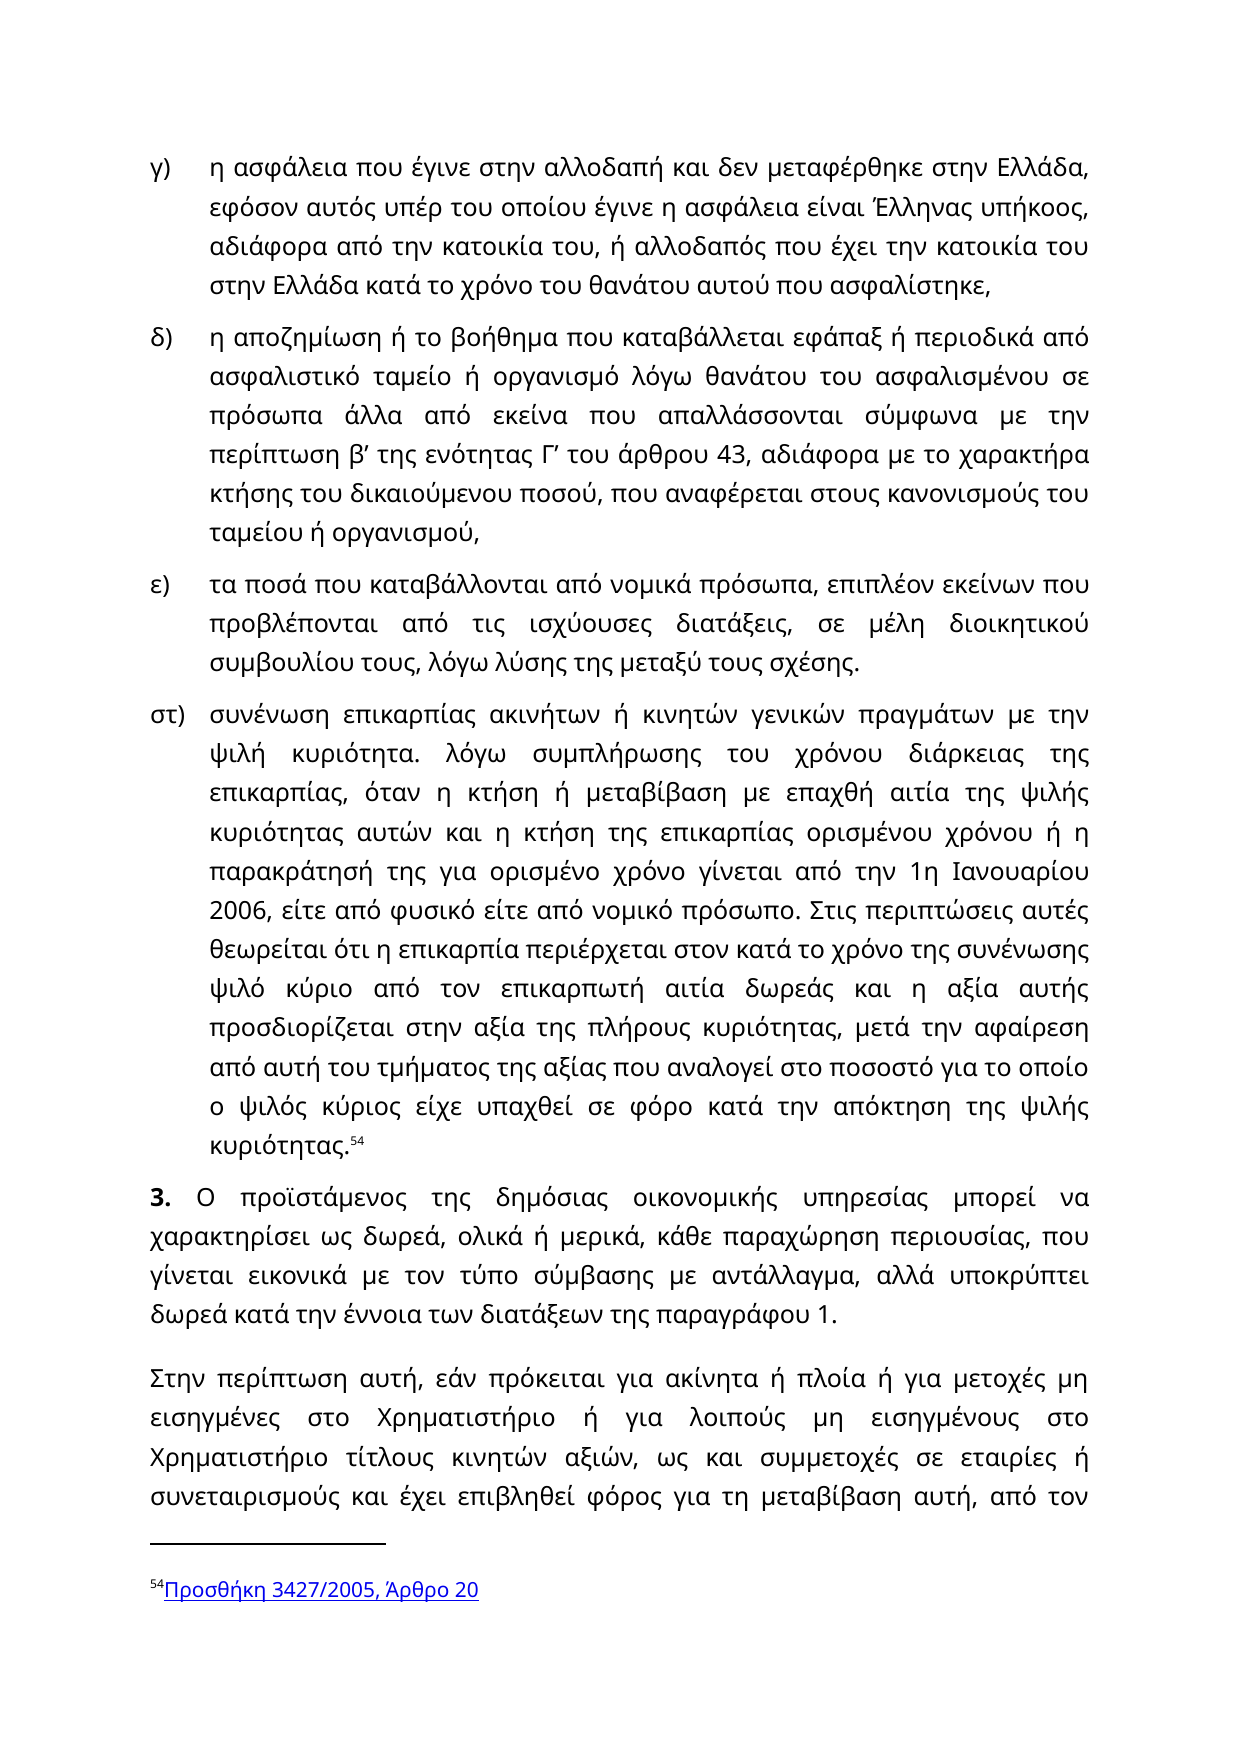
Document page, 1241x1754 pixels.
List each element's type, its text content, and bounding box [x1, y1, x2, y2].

list γ) η ασφάλεια που έγινε στην αλλοδαπή και δεν μεταφέρθηκε στην Ελλάδα, εφόσον αυτός υπέρ του οποίου έγινε η ασφάλεια είναι Έλληνας υπήκοος, αδιάφορα από την κατοικία του, ή αλλοδαπός που έχει την κατοικία του στην Ελλάδα κατά το χρόνο του θανάτου αυτού που ασφαλίστηκε, [150, 150, 1090, 302]
text Στην περίπτωση αυτή, εάν πρόκειται για ακίνητα ή πλοία ή για μετοχές μη εισηγμένες στο Χρηματιστήριο ή για λοιπούς μη εισηγμένους στο Χρηματιστήριο τίτλους κινητών αξιών, ως και συμμετοχές σε εταιρίες ή συνεταιρισμούς και έχει επιβληθεί φόρος για τη μεταβίβαση αυτή, από τον [150, 1361, 1090, 1512]
list στ) συνένωση επικαρπίας ακινήτων ή κινητών γενικών πραγμάτων με την ψιλή κυριότητα. λόγω συμπλήρωσης του χρόνου διάρκειας της επικαρπίας, όταν η κτήση ή μεταβίβαση με επαχθή αιτία της ψιλής κυριότητας αυτών και η κτήση της επικαρπίας ορισμένου χρόνου ή η παρακράτησή της για ορισμένο χρόνο γίνεται από την 1η Ιανουαρίου 2006, είτε από φυσικό είτε από νομικό πρόσωπο. Στις περιπτώσεις αυτές θεωρείται ότι η επικαρπία περιέρχεται στον κατά το χρόνο της συνένωσης ψιλό κύριο από τον επικαρπωτή αιτία δωρεάς και η αξία αυτής προσδιορίζεται στην αξία της πλήρους κυριότητας, μετά την αφαίρεση από αυτή του τμήματος της αξίας που αναλογεί στο ποσοστό για το οποίο ο ψιλός κύριος είχε υπαχθεί σε φόρο κατά την απόκτηση της ψιλής κυριότητας. [150, 697, 1090, 1162]
list ε) τα ποσά που καταβάλλονται από νομικά πρόσωπα, επιπλέον εκείνων που προβλέπονται από τις ισχύουσες διατάξεις, σε μέλη διοικητικού συμβουλίου τους, λόγω λύσης της μεταξύ τους σχέσης. [150, 567, 1090, 679]
text Προσθήκη 3427/2005, Άρθρο 20 [150, 1576, 1090, 1604]
list δ) η αποζημίωση ή το βοήθημα που καταβάλλεται εφάπαξ ή περιοδικά από ασφαλιστικό ταμείο ή οργανισμό λόγω θανάτου του ασφαλισμένου σε πρόσωπα άλλα από εκείνα που απαλλάσσονται σύμφωνα με την περίπτωση β’ της ενότητας Γ’ του άρθρου 43, αδιάφορα με το χαρακτήρα κτήσης του δικαιούμενου ποσού, που αναφέρεται στους κανονισμούς του ταμείου ή οργανισμού, [150, 319, 1090, 549]
text 3. Ο προϊστάμενος της δημόσιας οικονομικής υπηρεσίας μπορεί να χαρακτηρίσει ως δωρεά, ολικά ή μερικά, κάθε παραχώρηση περιουσίας, που γίνεται εικονικά με τον τύπο σύμβασης με αντάλλαγμα, αλλά υποκρύπτει δωρεά κατά την έννοια των διατάξεων της παραγράφου 1. [150, 1179, 1090, 1331]
